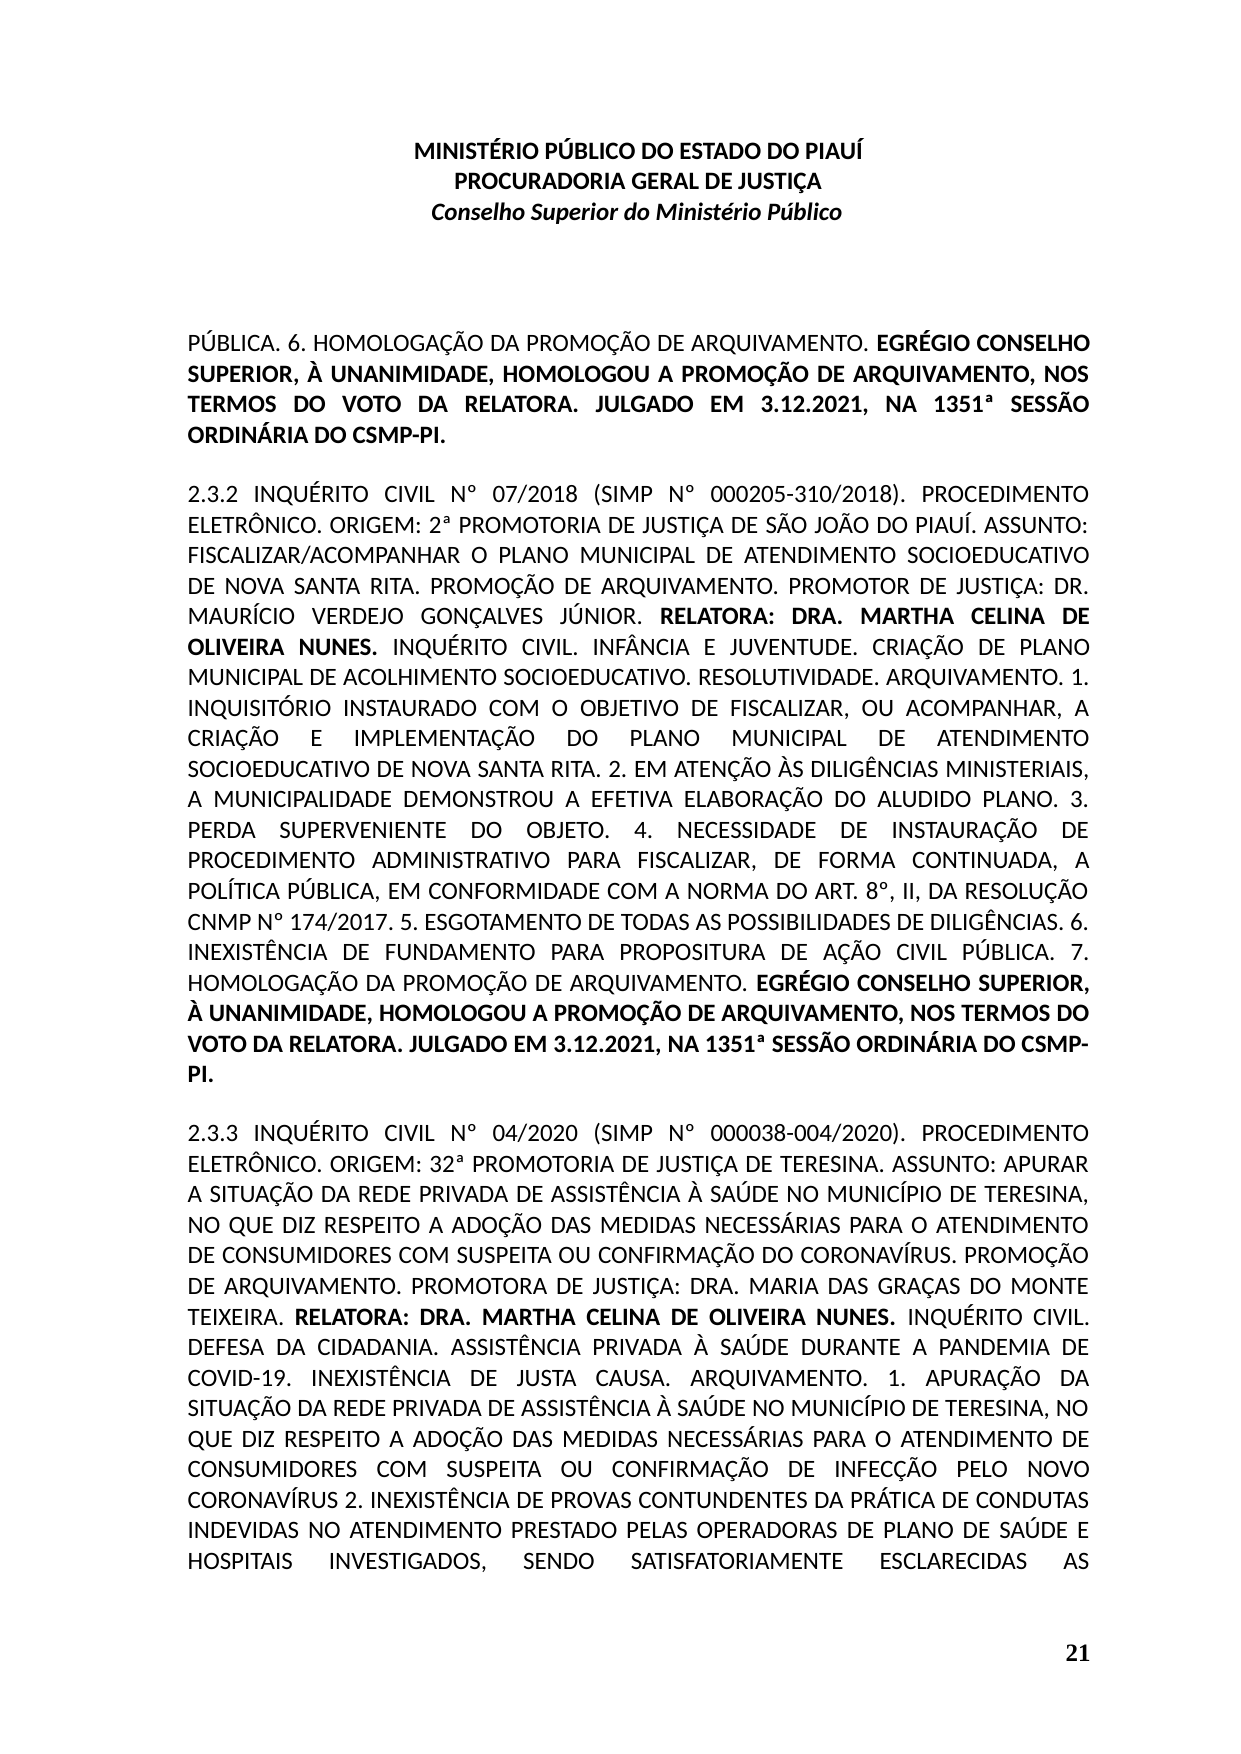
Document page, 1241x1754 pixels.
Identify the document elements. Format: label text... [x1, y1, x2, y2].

text 2.3.3 INQUÉRITO CIVIL Nº 04/2020 (SIMP Nº 000038-004/2020). PROCEDIMENTO ELETRÔNICO. ORIGEM: 32ª PROMOTORIA DE JUSTIÇA DE TERESINA. ASSUNTO: APURAR A SITUAÇÃO DA REDE PRIVADA DE ASSISTÊNCIA À SAÚDE NO MUNICÍPIO DE TERESINA, NO QUE DIZ RESPEITO A ADOÇÃO DAS MEDIDAS NECESSÁRIAS PARA O ATENDIMENTO DE CONSUMIDORES COM SUSPEITA OU CONFIRMAÇÃO DO CORONAVÍRUS. PROMOÇÃO DE ARQUIVAMENTO. PROMOTORA DE JUSTIÇA: DRA. MARIA DAS GRAÇAS DO MONTE TEIXEIRA. RELATORA: DRA. MARTHA CELINA DE OLIVEIRA NUNES. INQUÉRITO CIVIL. DEFESA DA CIDADANIA. ASSISTÊNCIA PRIVADA À SAÚDE DURANTE A PANDEMIA DE COVID-19. INEXISTÊNCIA DE JUSTA CAUSA. ARQUIVAMENTO. 1. Apuração da situação da rede privada de assistência à saúde no Município de Teresina, no que diz respeito a adoção das medidas necessárias para o atendimento de consumidores com suspeita ou confirmação de infecção pelo novo coronavírus 2. Inexistência de provas contundentes da prática de condutas indevidas no atendimento prestado pelas operadoras de plano de saúde e hospitais investigados, sendo satisfatoriamente esclarecidas as [187, 1117, 1090, 1575]
text pública. 6. Homologação da promoção de arquivamento. EGRÉGIO CONSELHO SUPERIOR, À UNANIMIDADE, HOMOLOGOU A PROMOÇÃO DE ARQUIVAMENTO, NOS TERMOS DO VOTO Da Relatora. JULGADO EM 3.12.2021, NA 1351ª SESSÃO ORDINÁRIA DO CSMP-PI. [187, 327, 1090, 449]
text 2.3.2 INQUÉRITO CIVIL Nº 07/2018 (SIMP Nº 000205-310/2018). PROCEDIMENTO ELETRÔNICO. ORIGEM: 2ª PROMOTORIA DE JUSTIÇA DE SÃO JOÃO DO PIAUÍ. ASSUNTO: FISCALIZAR/ACOMPANHAR O PLANO MUNICIPAL DE ATENDIMENTO SOCIOEDUCATIVO DE NOVA SANTA RITA. PROMOÇÃO DE ARQUIVAMENTO. PROMOTOR DE JUSTIÇA: DR. MAURÍCIO VERDEJO GONÇALVES JÚNIOR. RELATORA: DRA. MARTHA CELINA DE OLIVEIRA NUNES. INQUÉRITO CIVIL. INFÂNCIA E JUVENTUDE. CRIAÇÃO DE PLANO MUNICIPAL DE ACOLHIMENTO SOCIOEDUCATIVO. RESOLUTIVIDADE. ARQUIVAMENTO. 1. Inquisitório instaurado com o objetivo de fiscalizar, ou acompanhar, a criação e implementação do Plano Municipal de Atendimento Socioeducativo de Nova Santa Rita. 2. Em atenção às diligências ministeriais, a municipalidade demonstrou a efetiva elaboração do aludido plano. 3. Perda superveniente do objeto. 4. Necessidade de instauração de procedimento administrativo para fiscalizar, de forma continuada, a política pública, em conformidade com a norma do art. 8º, II, da Resolução CNMP nº 174/2017. 5. Esgotamento de todas as possibilidades de diligências. 6. Inexistência de fundamento para propositura de ação civil pública. 7. Homologação da promoção de arquivamento. EGRÉGIO CONSELHO SUPERIOR, À UNANIMIDADE, HOMOLOGOU A PROMOÇÃO DE ARQUIVAMENTO, NOS TERMOS DO VOTO Da Relatora. JULGADO EM 3.12.2021, NA 1351ª SESSÃO ORDINÁRIA DO CSMP-PI. [187, 478, 1090, 1089]
